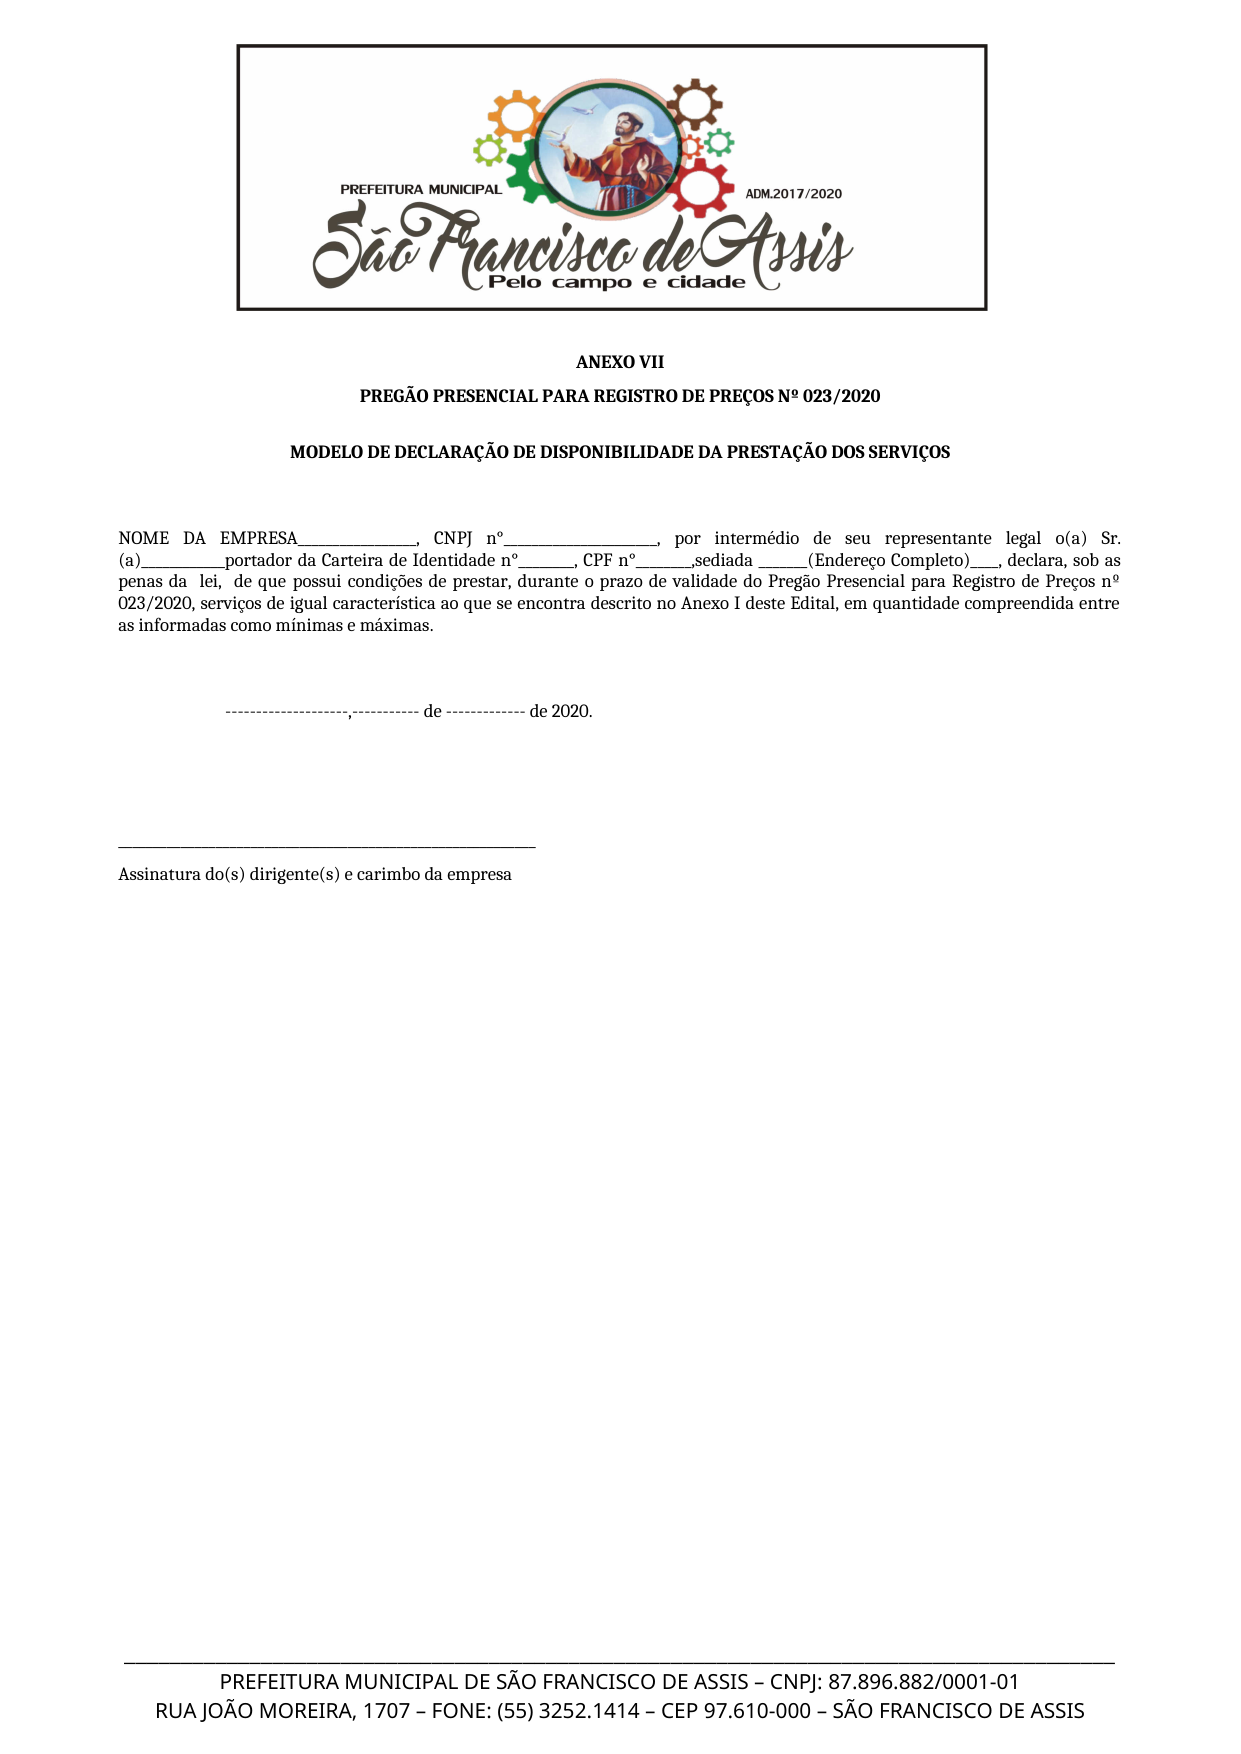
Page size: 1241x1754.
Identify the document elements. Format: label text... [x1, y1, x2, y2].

text --------------------,----------- de ------------- de 2020. [118, 700, 1122, 722]
text MODELO DE DECLARAÇÃO DE DISPONIBILIDADE DA PRESTAÇÃO DOS SERVIÇOS [118, 442, 1122, 463]
text NOME DA EMPRESA_________________, CNPJ n°______________________, por intermédio de seu representante legal o(a) Sr.(a)____________portador da Carteira de Identidade n°________, CPF n°________,sediada _______(Endereço Completo)____, declara, sob as penas da lei, de que possui condições de prestar, durante o prazo de validade do Pregão Presencial para Registro de Preços nº 023/2020, serviços de igual característica ao que se encontra descrito no Anexo I deste Edital, em quantidade compreendida entre as informadas como mínimas e máximas. [118, 528, 1122, 636]
text ____________________________________________________________ [118, 830, 1122, 851]
text Assinatura do(s) dirigente(s) e carimbo da empresa [118, 864, 1122, 885]
text ANEXO VII [118, 352, 1122, 373]
text PREGÃO PRESENCIAL PARA REGISTRO DE PREÇOS Nº 023/2020 [118, 386, 1122, 407]
